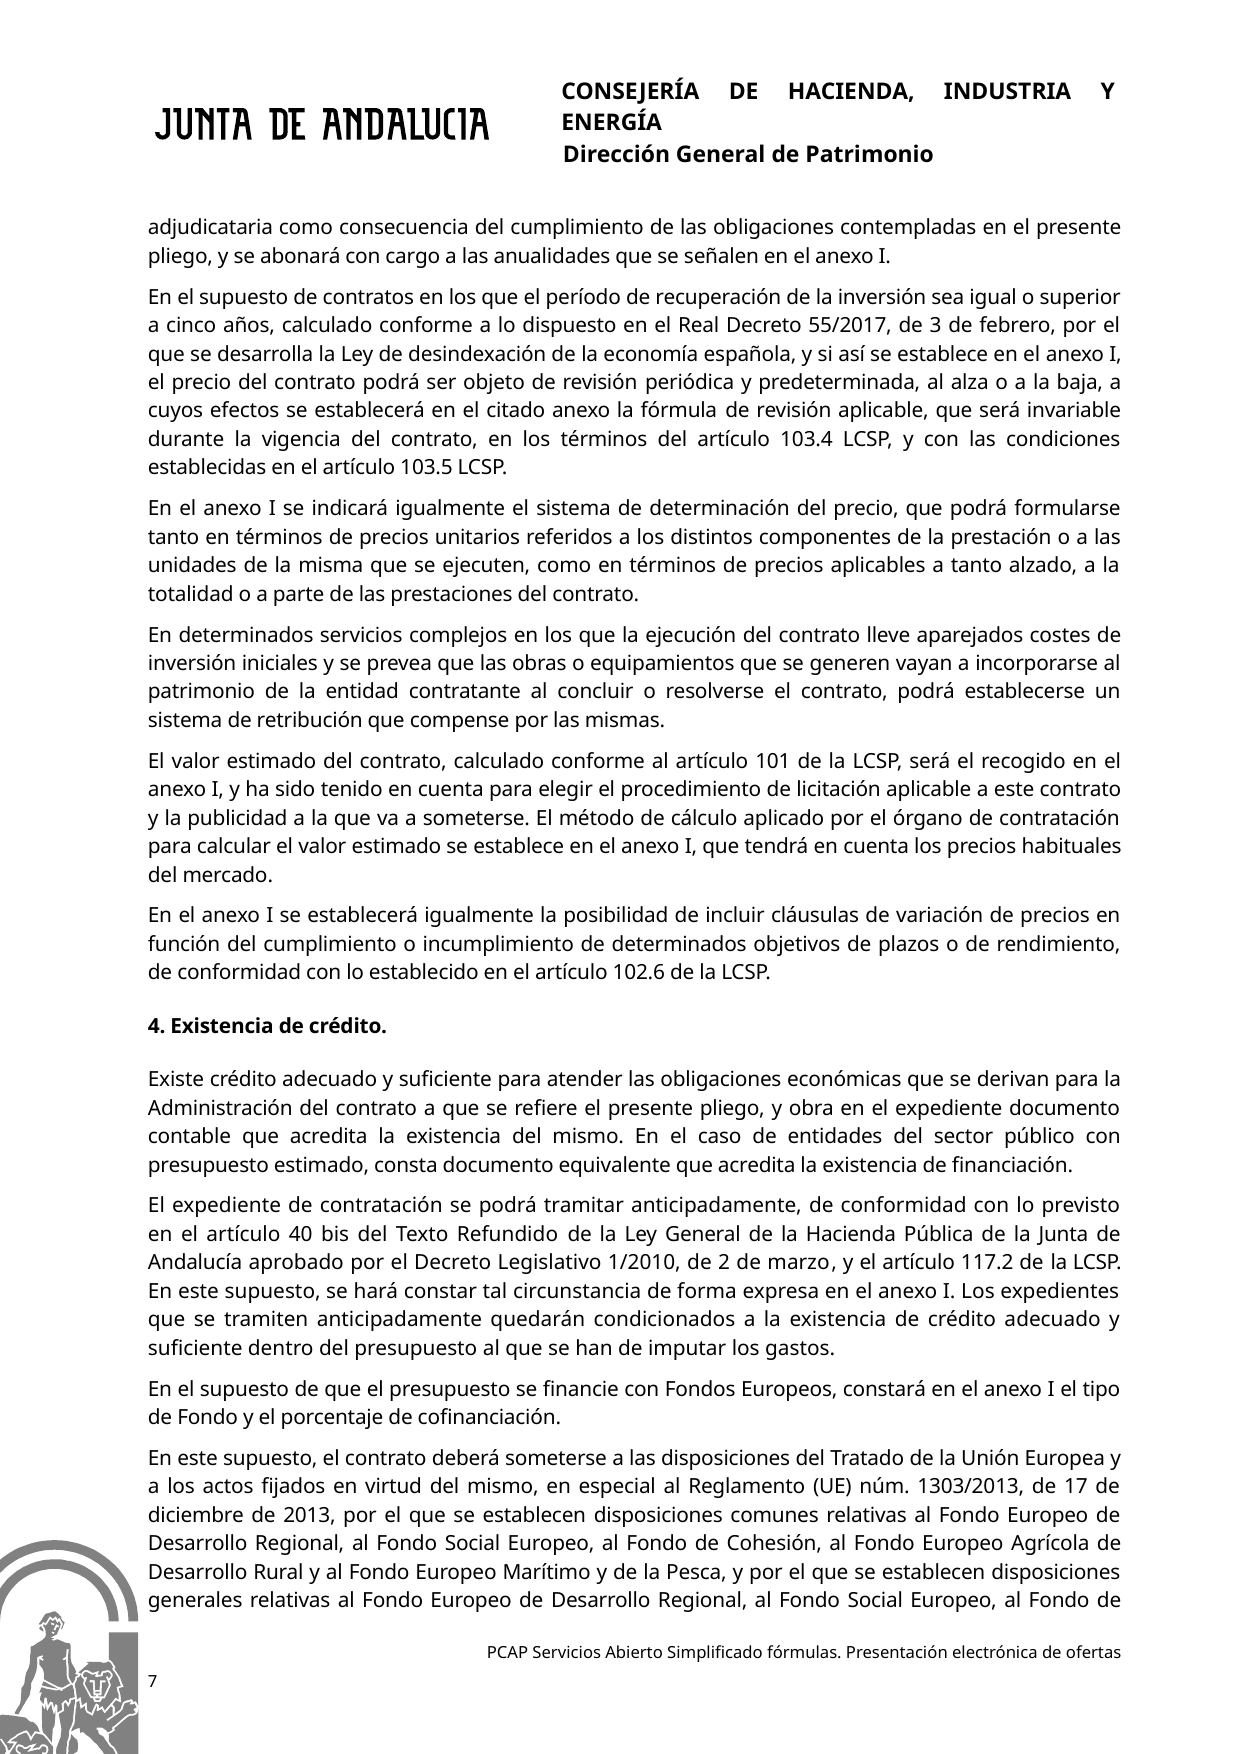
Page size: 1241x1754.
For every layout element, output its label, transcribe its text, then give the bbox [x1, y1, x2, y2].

text En determinados servicios complejos en los que la ejecución del contrato lleve aparejados costes de inversión iniciales y se prevea que las obras o equipamientos que se generen vayan a incorporarse al patrimonio de la entidad contratante al concluir o resolverse el contrato, podrá establecerse un sistema de retribución que compense por las mismas. [148, 620, 1122, 733]
text Existe crédito adecuado y suficiente para atender las obligaciones económicas que se derivan para la Administración del contrato a que se refiere el presente pliego, y obra en el expediente documento contable que acredita la existencia del mismo. En el caso de entidades del sector público con presupuesto estimado, consta documento equivalente que acredita la existencia de financiación. [148, 1064, 1122, 1178]
text En el supuesto de que el presupuesto se financie con Fondos Europeos, constará en el anexo I el tipo de Fondo y el porcentaje de cofinanciación. [148, 1374, 1122, 1431]
text El valor estimado del contrato, calculado conforme al artículo 101 de la LCSP, será el recogido en el anexo I, y ha sido tenido en cuenta para elegir el procedimiento de licitación aplicable a este contrato y la publicidad a la que va a someterse. El método de cálculo aplicado por el órgano de contratación para calcular el valor estimado se establece en el anexo I, que tendrá en cuenta los precios habituales del mercado. [148, 746, 1122, 888]
text En este supuesto, el contrato deberá someterse a las disposiciones del Tratado de la Unión Europea y a los actos fijados en virtud del mismo, en especial al Reglamento (UE) núm. 1303/2013, de 17 de diciembre de 2013, por el que se establecen disposiciones comunes relativas al Fondo Europeo de Desarrollo Regional, al Fondo Social Europeo, al Fondo de Cohesión, al Fondo Europeo Agrícola de Desarrollo Rural y al Fondo Europeo Marítimo y de la Pesca, y por el que se establecen disposiciones generales relativas al Fondo Europeo de Desarrollo Regional, al Fondo Social Europeo, al Fondo de [148, 1443, 1122, 1614]
text 4. Existencia de crédito. [148, 1011, 1122, 1039]
text En el anexo I se establecerá igualmente la posibilidad de incluir cláusulas de variación de precios en función del cumplimiento o incumplimiento de determinados objetivos de plazos o de rendimiento, de conformidad con lo establecido en el artículo 102.6 de la LCSP. [148, 901, 1122, 986]
text En el supuesto de contratos en los que el período de recuperación de la inversión sea igual o superior a cinco años, calculado conforme a lo dispuesto en el Real Decreto 55/2017, de 3 de febrero, por el que se desarrolla la Ley de desindexación de la economía española, y si así se establece en el anexo I, el precio del contrato podrá ser objeto de revisión periódica y predeterminada, al alza o a la baja, a cuyos efectos se establecerá en el citado anexo la fórmula de revisión aplicable, que será invariable durante la vigencia del contrato, en los términos del artículo 103.4 LCSP, y con las condiciones establecidas en el artículo 103.5 LCSP. [148, 282, 1122, 481]
text adjudicataria como consecuencia del cumplimiento de las obligaciones contempladas en el presente pliego, y se abonará con cargo a las anualidades que se señalen en el anexo I. [148, 212, 1122, 269]
text En el anexo I se indicará igualmente el sistema de determinación del precio, que podrá formularse tanto en términos de precios unitarios referidos a los distintos componentes de la prestación o a las unidades de la misma que se ejecuten, como en términos de precios aplicables a tanto alzado, a la totalidad o a parte de las prestaciones del contrato. [148, 493, 1122, 607]
text El expediente de contratación se podrá tramitar anticipadamente, de conformidad con lo previsto en el artículo 40 bis del Texto Refundido de la Ley General de la Hacienda Pública de la Junta de Andalucía aprobado por el Decreto Legislativo 1/2010, de 2 de marzo, y el artículo 117.2 de la LCSP. En este supuesto, se hará constar tal circunstancia de forma expresa en el anexo I. Los expedientes que se tramiten anticipadamente quedarán condicionados a la existencia de crédito adecuado y suficiente dentro del presupuesto al que se han de imputar los gastos. [148, 1191, 1122, 1361]
